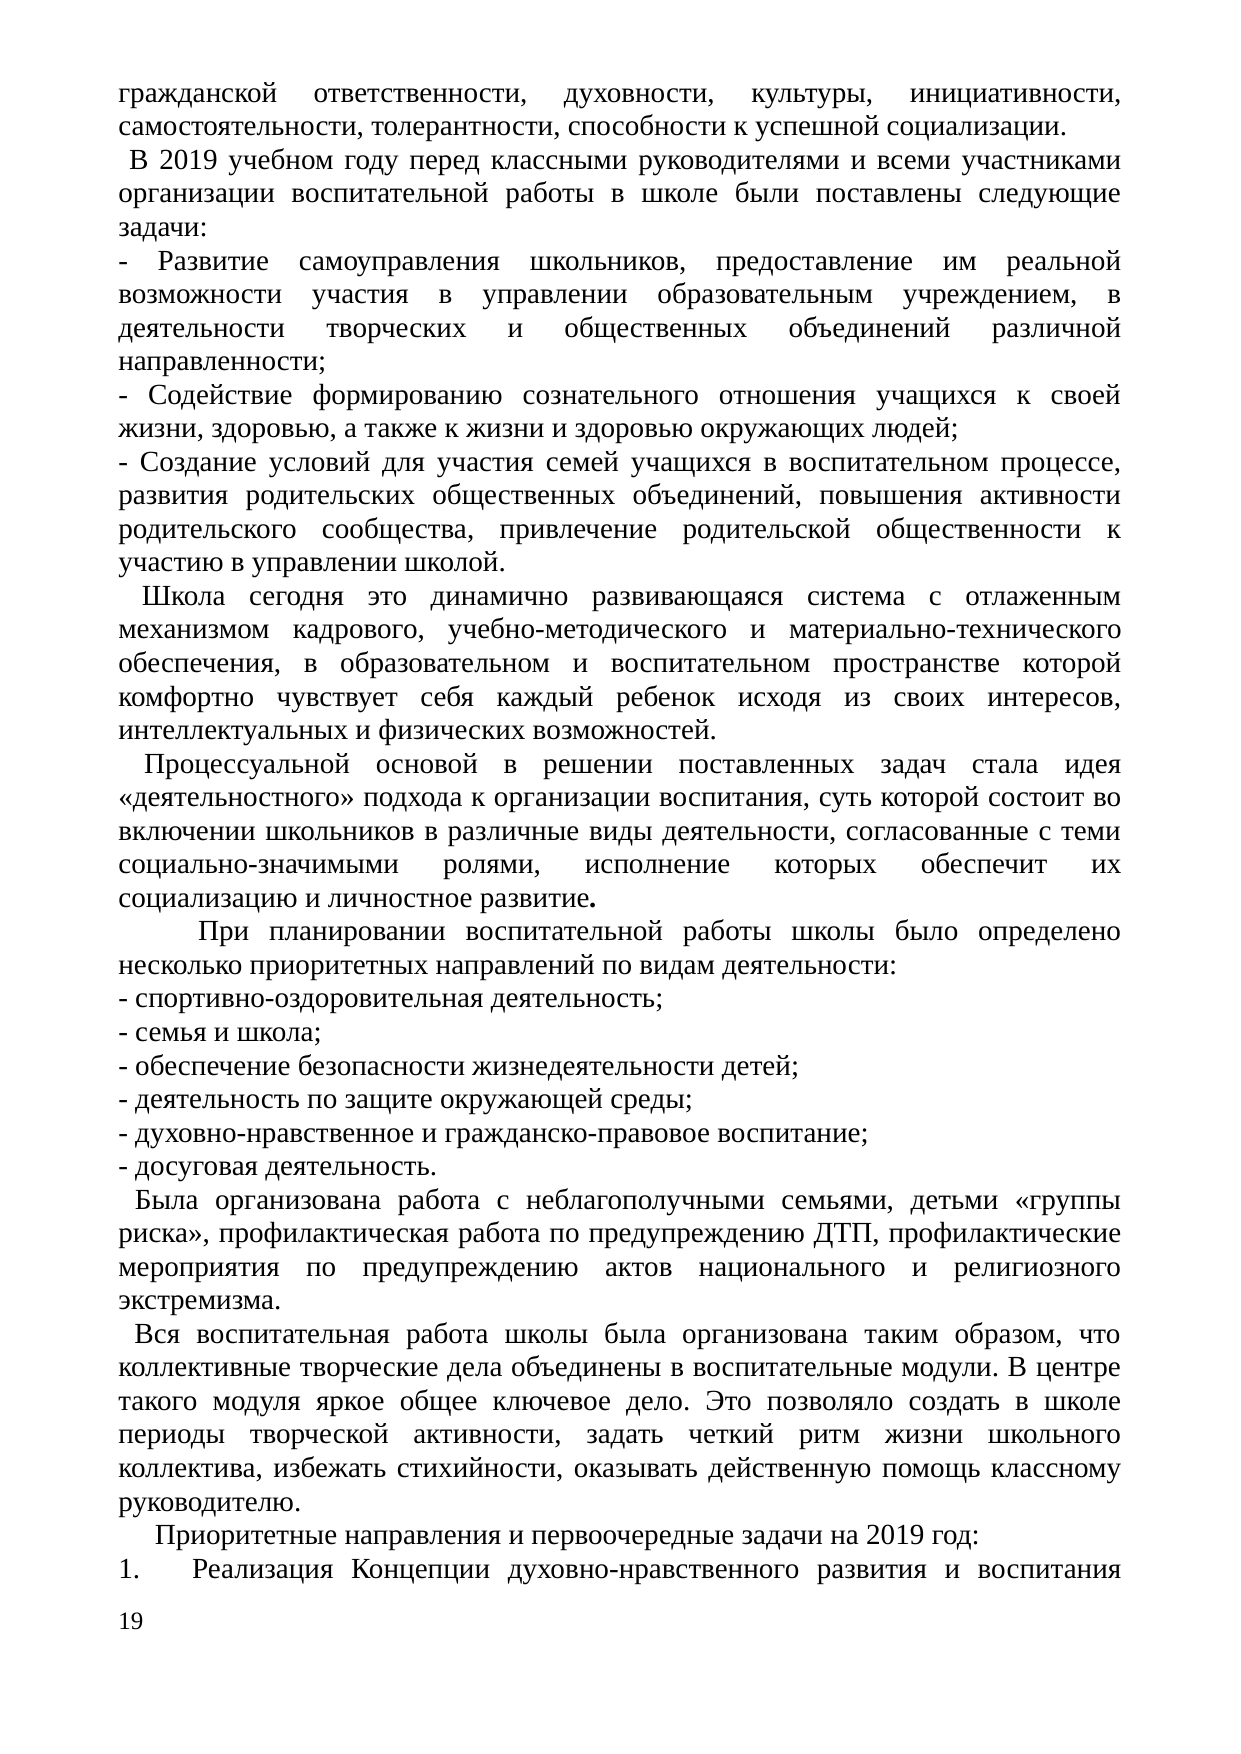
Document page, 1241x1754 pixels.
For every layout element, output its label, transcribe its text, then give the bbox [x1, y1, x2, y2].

text Вся воспитательная работа школы была организована таким образом, что коллективные творческие дела объединены в воспитательные модули. В центре такого модуля яркое общее ключевое дело. Это позволяло создать в школе периоды творческой активности, задать четкий ритм жизни школьного коллектива, избежать стихийности, оказывать действенную помощь классному руководителю. [118, 1316, 1122, 1517]
text Процессуальной основой в решении поставленных задач стала идея «деятельностного» подхода к организации воспитания, суть которой состоит во включении школьников в различные виды деятельности, согласованные с теми социально-значимыми ролями, исполнение которых обеспечит их социализацию и личностное развитие. [118, 746, 1122, 913]
text - духовно-нравственное и гражданско-правовое воспитание; [118, 1115, 1122, 1148]
text При планировании воспитательной работы школы было определено несколько приоритетных направлений по видам деятельности: [118, 913, 1122, 981]
text - семья и школа; [118, 1014, 1122, 1048]
text гражданской ответственности, духовности, культуры, инициативности, самостоятельности, толерантности, способности к успешной социализации. [118, 75, 1122, 142]
text Была организована работа с неблагополучными семьями, детьми «группы риска», профилактическая работа по предупреждению ДТП, профилактические мероприятия по предупреждению актов национального и религиозного экстремизма. [118, 1182, 1122, 1316]
text Приоритетные направления и первоочередные задачи на 2019 год: [118, 1517, 1122, 1551]
text - Создание условий для участия семей учащихся в воспитательном процессе, развития родительских общественных объединений, повышения активности родительского сообщества, привлечение родительской общественности к участию в управлении школой. [118, 444, 1122, 578]
text - досуговая деятельность. [118, 1148, 1122, 1182]
text - обеспечение безопасности жизнедеятельности детей; [118, 1048, 1122, 1081]
list Реализация Концепции духовно-нравственного развития и воспитания [118, 1551, 1122, 1584]
text - деятельность по защите окружающей среды; [118, 1081, 1122, 1115]
text - Развитие самоуправления школьников, предоставление им реальной возможности участия в управлении образовательным учреждением, в деятельности творческих и общественных объединений различной направленности; [118, 243, 1122, 377]
text - Содействие формированию сознательного отношения учащихся к своей жизни, здоровью, а также к жизни и здоровью окружающих людей; [118, 377, 1122, 444]
text - спортивно-оздоровительная деятельность; [118, 981, 1122, 1014]
text Школа сегодня это динамично развивающаяся система с отлаженным механизмом кадрового, учебно-методического и материально-технического обеспечения, в образовательном и воспитательном пространстве которой комфортно чувствует себя каждый ребенок исходя из своих интересов, интеллектуальных и физических возможностей. [118, 578, 1122, 746]
text В 2019 учебном году перед классными руководителями и всеми участниками организации воспитательной работы в школе были поставлены следующие задачи: [118, 142, 1122, 243]
